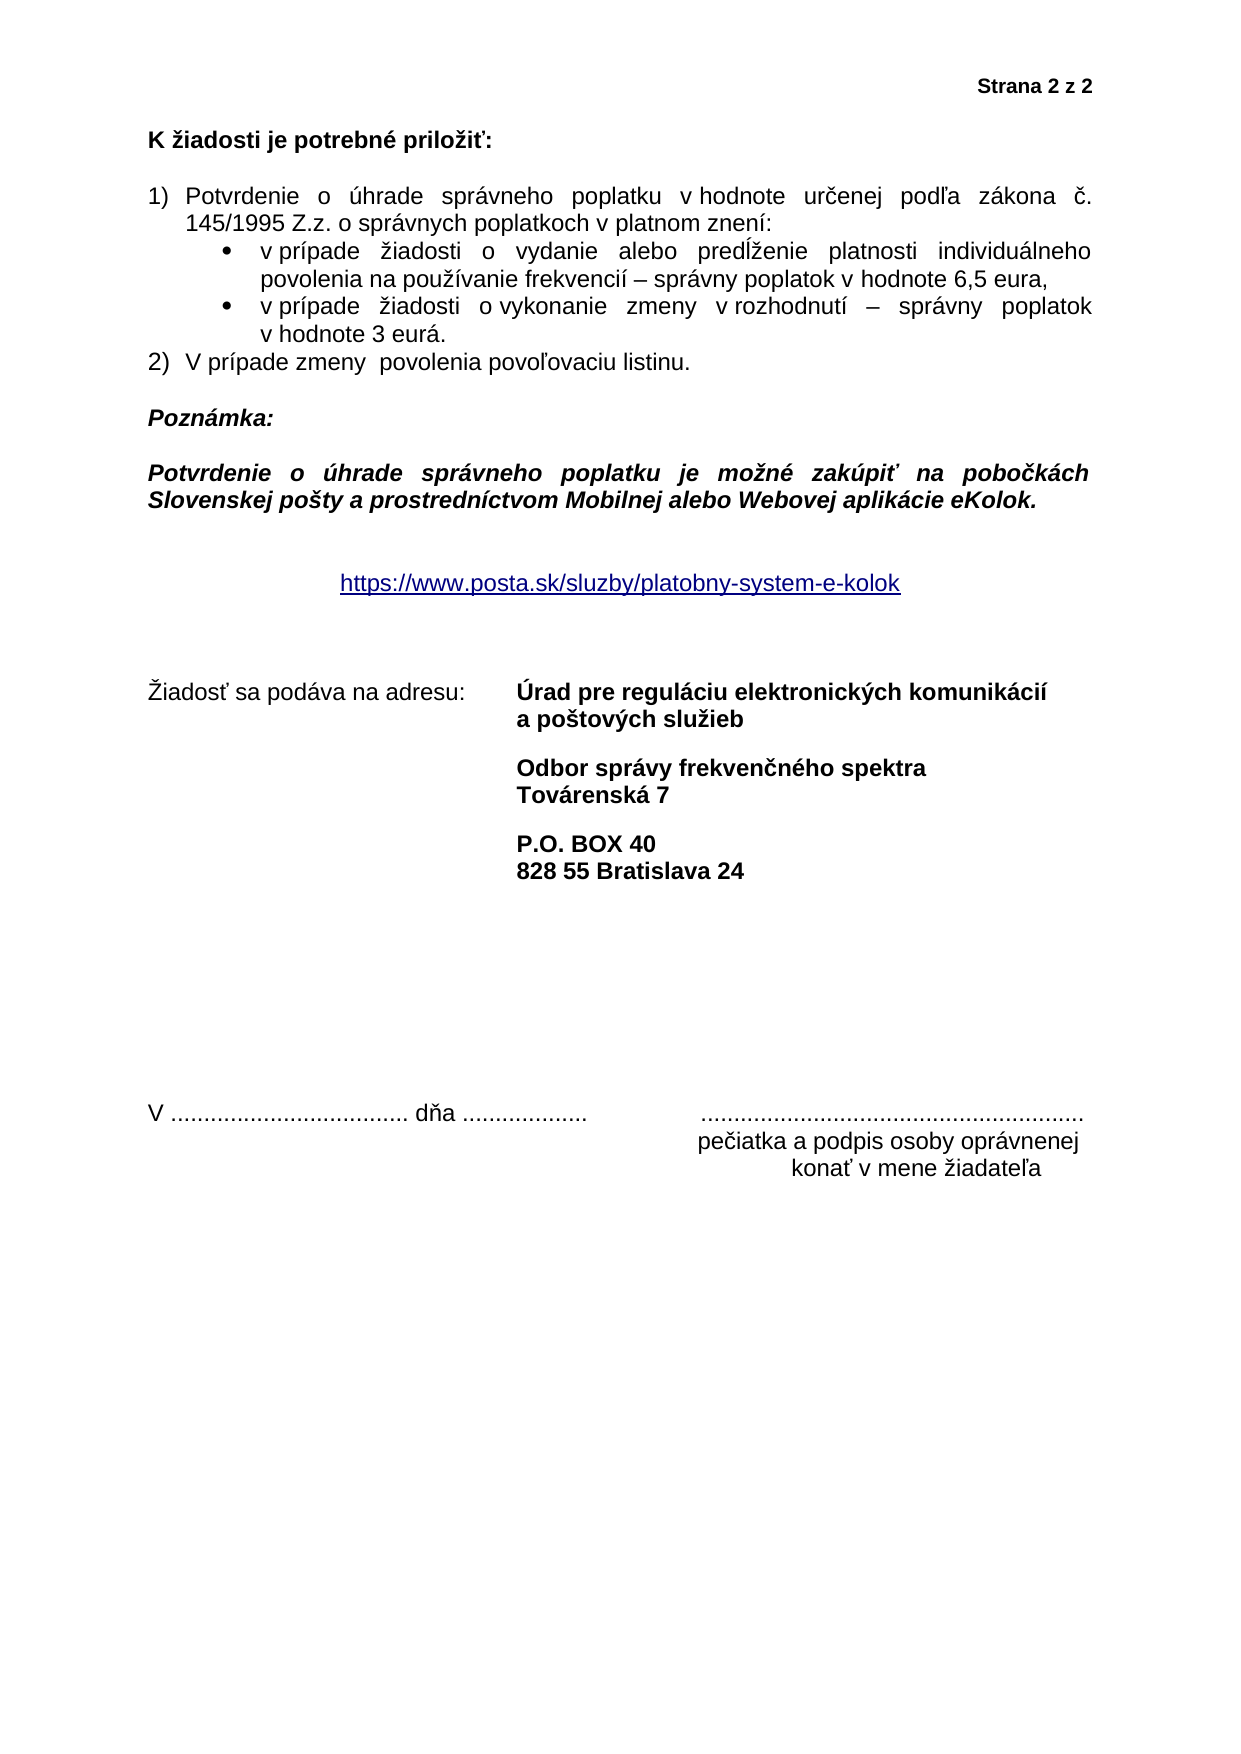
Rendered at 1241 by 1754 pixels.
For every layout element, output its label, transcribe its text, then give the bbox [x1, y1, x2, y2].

text V .................................... dňa ................... .......................................................... pečiatka a podpis osoby oprávnenej [148, 1099, 1093, 1154]
list V prípade zmeny povolenia povoľovaciu listinu. [148, 347, 1093, 376]
list v prípade žiadosti o vykonanie zmeny v rozhodnutí – správny poplatok v hodnote 3 eurá. [223, 292, 1093, 347]
list v prípade žiadosti o vydanie alebo predĺženie platnosti individuálneho povolenia na používanie frekvencií – správny poplatok v hodnote 6,5 eura, [223, 237, 1093, 292]
text konať v mene žiadateľa [148, 1154, 1093, 1182]
text K žiadosti je potrebné priložiť: [148, 126, 1093, 154]
text https://www.posta.sk/sluzby/platobny-system-e-kolok [148, 569, 1093, 597]
text Potvrdenie o úhrade správneho poplatku je možné zakúpiť na pobočkách Slovenskej pošty a prostredníctvom Mobilnej alebo Webovej aplikácie eKolok. [148, 459, 1093, 514]
subtitle Žiadosť sa podáva na adresu: Úrad pre reguláciu elektronických komunikácií a poštových služieb [148, 678, 1093, 733]
subtitle P.O. BOX 40 828 55 Bratislava 24 [516, 830, 1093, 885]
subtitle Odbor správy frekvenčného spektra Továrenská 7 [516, 754, 1093, 809]
list Potvrdenie o úhrade správneho poplatku v hodnote určenej podľa zákona č. 145/1995 Z.z. o správnych poplatkoch v platnom znení: [148, 182, 1093, 237]
text Poznámka: [148, 404, 1093, 431]
